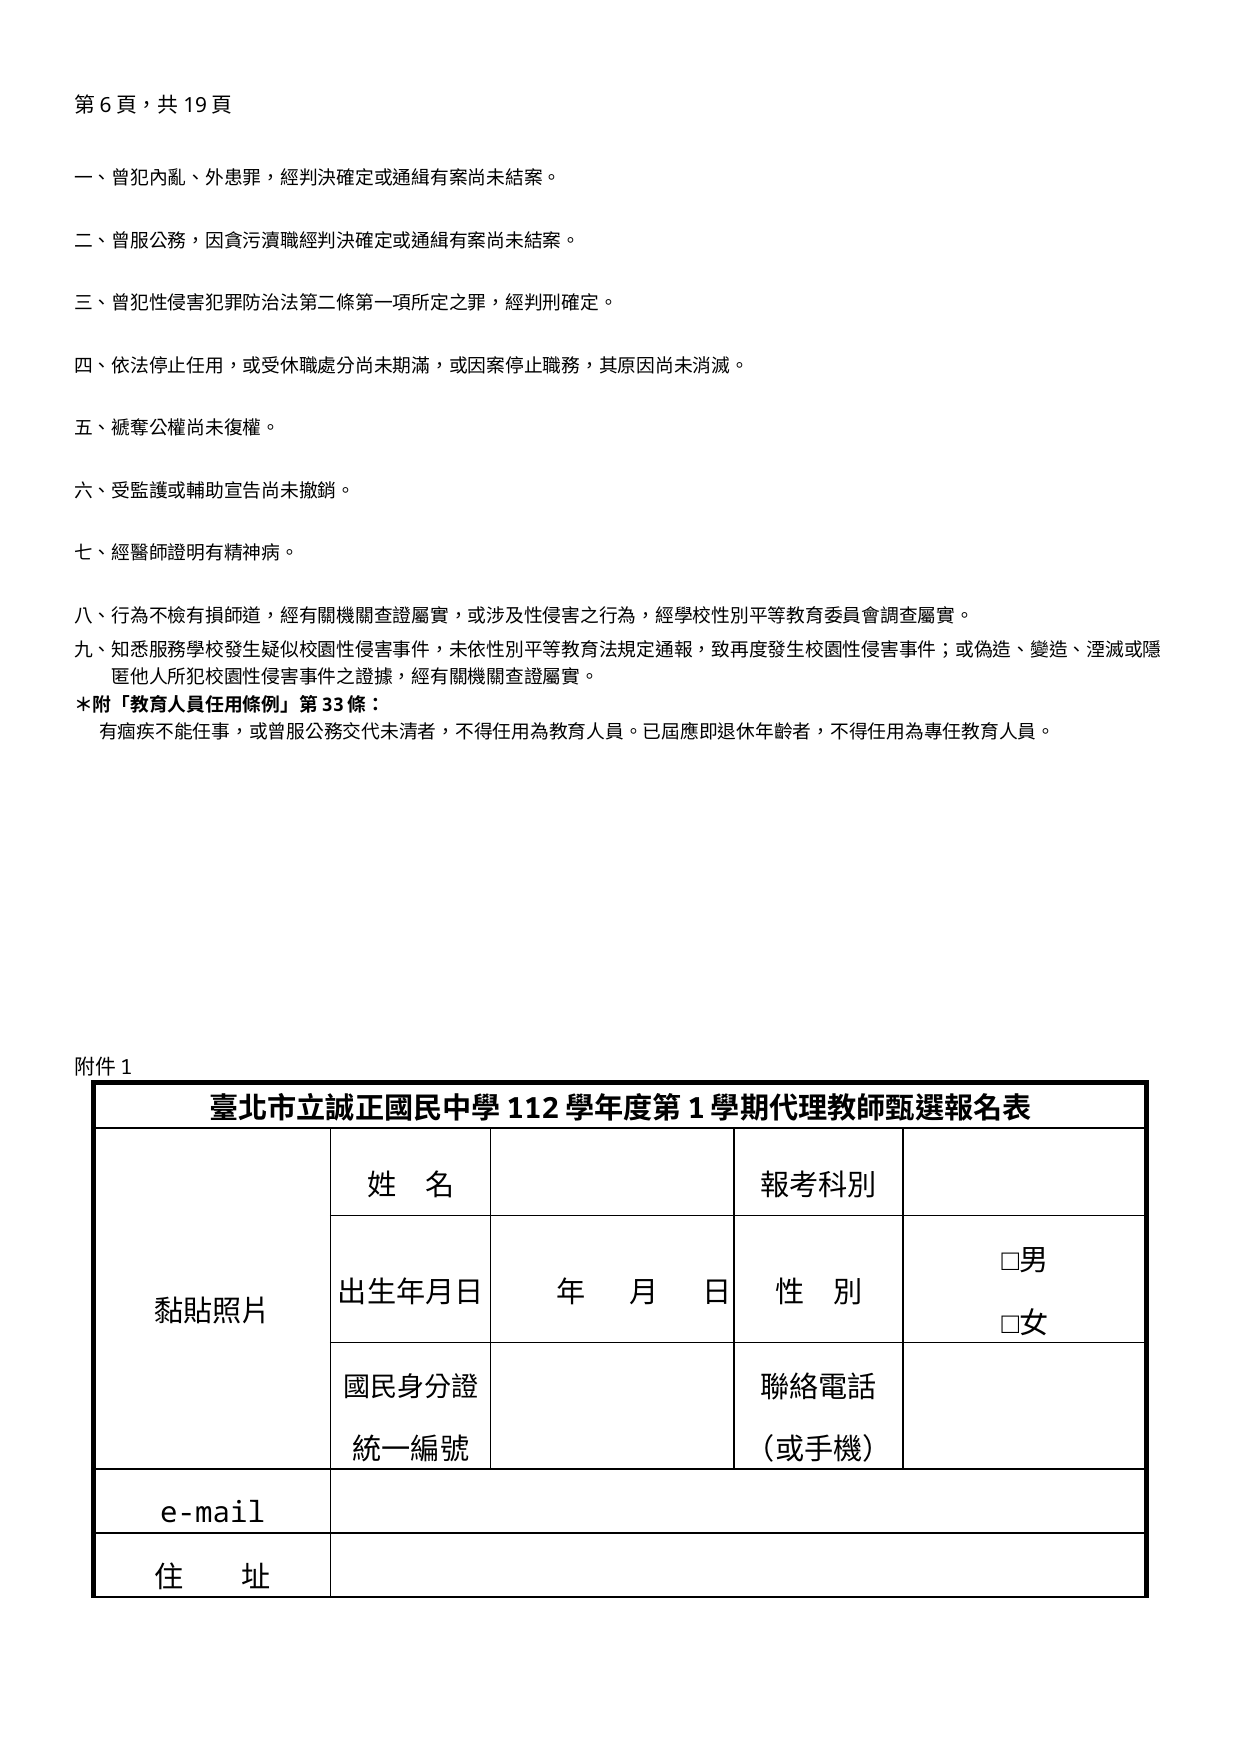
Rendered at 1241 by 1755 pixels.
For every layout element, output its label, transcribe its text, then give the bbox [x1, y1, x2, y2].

table_cell 年 月 日 [491, 1216, 733, 1341]
text 五、褫奪公權尚未復權。 [74, 385, 1166, 447]
text 九、知悉服務學校發生疑似校園性侵害事件，未依性別平等教育法規定通報，致再度發生校園性侵害事件；或偽造、變造、湮滅或隱匿他人所犯校園性侵害事件之證據，經有關機關查證屬實。 [74, 635, 1166, 689]
table_cell [491, 1343, 733, 1468]
table_cell 黏貼照片 [96, 1129, 330, 1468]
table_cell [904, 1129, 1144, 1215]
text 八、行為不檢有損師道，經有關機關查證屬實，或涉及性侵害之行為，經學校性別平等教育委員會調查屬實。 [74, 572, 1166, 635]
table_header 臺北市立誠正國民中學112學年度第1學期代理教師甄選報名表 [96, 1085, 1144, 1127]
text 三、曾犯性侵害犯罪防治法第二條第一項所定之罪，經判刑確定。 [74, 260, 1166, 322]
table_cell 出生年月日 [331, 1216, 490, 1341]
text 七、經醫師證明有精神病。 [74, 510, 1166, 572]
text 一、曾犯內亂、外患罪，經判決確定或通緝有案尚未結案。 [74, 135, 1166, 197]
table_cell [904, 1343, 1144, 1468]
table_cell [331, 1534, 1144, 1596]
table_cell [331, 1470, 1144, 1532]
table_cell 住 址 [96, 1534, 330, 1596]
text 附件1 [74, 1050, 1166, 1080]
table_cell e-mail [96, 1470, 330, 1532]
text 六、受監護或輔助宣告尚未撤銷。 [74, 447, 1166, 510]
table_cell 報考科別 [735, 1129, 902, 1215]
text 二、曾服公務，因貪污瀆職經判決確定或通緝有案尚未結案。 [74, 197, 1166, 260]
table_cell 姓 名 [331, 1129, 490, 1215]
text ＊附「教育人員任用條例」第33條： [74, 689, 1166, 716]
table_cell 性 別 [735, 1216, 902, 1341]
table_cell 聯絡電話 （或手機） [735, 1343, 902, 1468]
text 有痼疾不能任事，或曾服公務交代未清者，不得任用為教育人員。已屆應即退休年齡者，不得任用為專任教育人員。 [99, 716, 1166, 744]
table_cell □男 □女 [904, 1216, 1144, 1341]
table_cell [491, 1129, 733, 1215]
table_cell 國民身分證 統一編號 [331, 1343, 490, 1468]
text 四、依法停止任用，或受休職處分尚未期滿，或因案停止職務，其原因尚未消滅。 [74, 322, 1166, 385]
